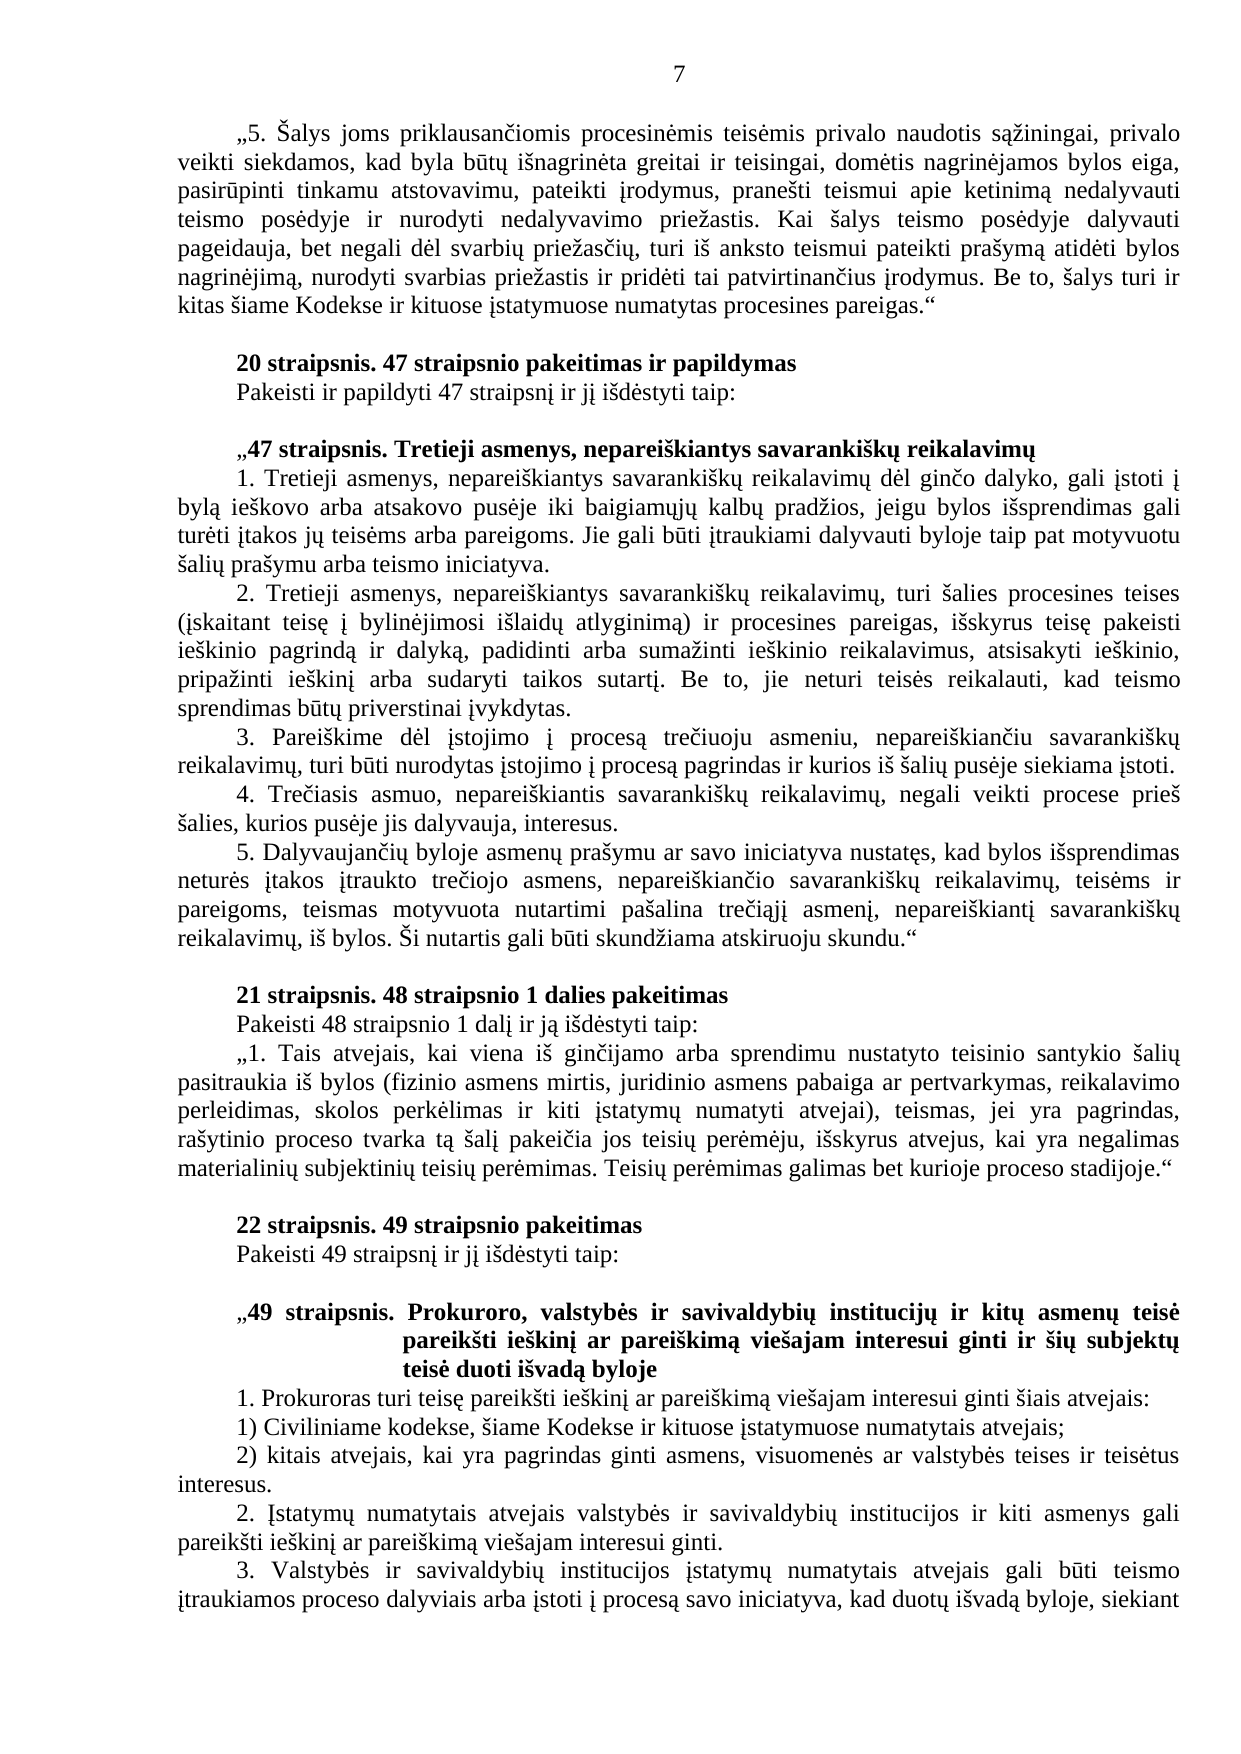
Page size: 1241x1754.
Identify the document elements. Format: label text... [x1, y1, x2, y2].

text „5. Šalys joms priklausančiomis procesinėmis teisėmis privalo naudotis sąžiningai, privalo veikti siekdamos, kad byla būtų išnagrinėta greitai ir teisingai, domėtis nagrinėjamos bylos eiga, pasirūpinti tinkamu atstovavimu, pateikti įrodymus, pranešti teismui apie ketinimą nedalyvauti teismo posėdyje ir nurodyti nedalyvavimo priežastis. Kai šalys teismo posėdyje dalyvauti pageidauja, bet negali dėl svarbių priežasčių, turi iš anksto teismui pateikti prašymą atidėti bylos nagrinėjimą, nurodyti svarbias priežastis ir pridėti tai patvirtinančius įrodymus. Be to, šalys turi ir kitas šiame Kodekse ir kituose įstatymuose numatytas procesines pareigas.“ [177, 118, 1181, 319]
text 1. Prokuroras turi teisę pareikšti ieškinį ar pareiškimą viešajam interesui ginti šiais atvejais: [177, 1383, 1181, 1412]
text 1) Civiliniame kodekse, šiame Kodekse ir kituose įstatymuose numatytais atvejais; [177, 1412, 1181, 1441]
text Pakeisti 48 straipsnio 1 dalį ir ją išdėstyti taip: [177, 1009, 1181, 1038]
text 3. Valstybės ir savivaldybių institucijos įstatymų numatytais atvejais gali būti teismo įtraukiamos proceso dalyviais arba įstoti į procesą savo iniciatyva, kad duotų išvadą byloje, siekiant [177, 1556, 1181, 1613]
text 1. Tretieji asmenys, nepareiškiantys savarankiškų reikalavimų dėl ginčo dalyko, gali įstoti į bylą ieškovo arba atsakovo pusėje iki baigiamųjų kalbų pradžios, jeigu bylos išsprendimas gali turėti įtakos jų teisėms arba pareigoms. Jie gali būti įtraukiami dalyvauti byloje taip pat motyvuotu šalių prašymu arba teismo iniciatyva. [177, 463, 1181, 578]
text 22 straipsnis. 49 straipsnio pakeitimas [177, 1211, 1181, 1239]
text „1. Tais atvejais, kai viena iš ginčijamo arba sprendimu nustatyto teisinio santykio šalių pasitraukia iš bylos (fizinio asmens mirtis, juridinio asmens pabaiga ar pertvarkymas, reikalavimo perleidimas, skolos perkėlimas ir kiti įstatymų numatyti atvejai), teismas, jei yra pagrindas, rašytinio proceso tvarka tą šalį pakeičia jos teisių perėmėju, išskyrus atvejus, kai yra negalimas materialinių subjektinių teisių perėmimas. Teisių perėmimas galimas bet kurioje proceso stadijoje.“ [177, 1038, 1181, 1182]
text 5. Dalyvaujančių byloje asmenų prašymu ar savo iniciatyva nustatęs, kad bylos išsprendimas neturės įtakos įtraukto trečiojo asmens, nepareiškiančio savarankiškų reikalavimų, teisėms ir pareigoms, teismas motyvuota nutartimi pašalina trečiąjį asmenį, nepareiškiantį savarankiškų reikalavimų, iš bylos. Ši nutartis gali būti skundžiama atskiruoju skundu.“ [177, 837, 1181, 952]
text 2. Įstatymų numatytais atvejais valstybės ir savivaldybių institucijos ir kiti asmenys gali pareikšti ieškinį ar pareiškimą viešajam interesui ginti. [177, 1498, 1181, 1556]
text 20 straipsnis. 47 straipsnio pakeitimas ir papildymas [177, 348, 1181, 377]
text 4. Trečiasis asmuo, nepareiškiantis savarankiškų reikalavimų, negali veikti procese prieš šalies, kurios pusėje jis dalyvauja, interesus. [177, 779, 1181, 837]
text „49 straipsnis. Prokuroro, valstybės ir savivaldybių institucijų ir kitų asmenų teisė pareikšti ieškinį ar pareiškimą viešajam interesui ginti ir šių subjektų teisė duoti išvadą byloje [236, 1297, 1181, 1383]
text Pakeisti 49 straipsnį ir jį išdėstyti taip: [177, 1239, 1181, 1268]
text Pakeisti ir papildyti 47 straipsnį ir jį išdėstyti taip: [177, 377, 1181, 406]
text 21 straipsnis. 48 straipsnio 1 dalies pakeitimas [177, 981, 1181, 1009]
text 2. Tretieji asmenys, nepareiškiantys savarankiškų reikalavimų, turi šalies procesines teises (įskaitant teisę į bylinėjimosi išlaidų atlyginimą) ir procesines pareigas, išskyrus teisę pakeisti ieškinio pagrindą ir dalyką, padidinti arba sumažinti ieškinio reikalavimus, atsisakyti ieškinio, pripažinti ieškinį arba sudaryti taikos sutartį. Be to, jie neturi teisės reikalauti, kad teismo sprendimas būtų priverstinai įvykdytas. [177, 578, 1181, 722]
text „47 straipsnis. Tretieji asmenys, nepareiškiantys savarankiškų reikalavimų [236, 434, 1181, 463]
text 3. Pareiškime dėl įstojimo į procesą trečiuoju asmeniu, nepareiškiančiu savarankiškų reikalavimų, turi būti nurodytas įstojimo į procesą pagrindas ir kurios iš šalių pusėje siekiama įstoti. [177, 722, 1181, 779]
text 2) kitais atvejais, kai yra pagrindas ginti asmens, visuomenės ar valstybės teises ir teisėtus interesus. [177, 1441, 1181, 1498]
